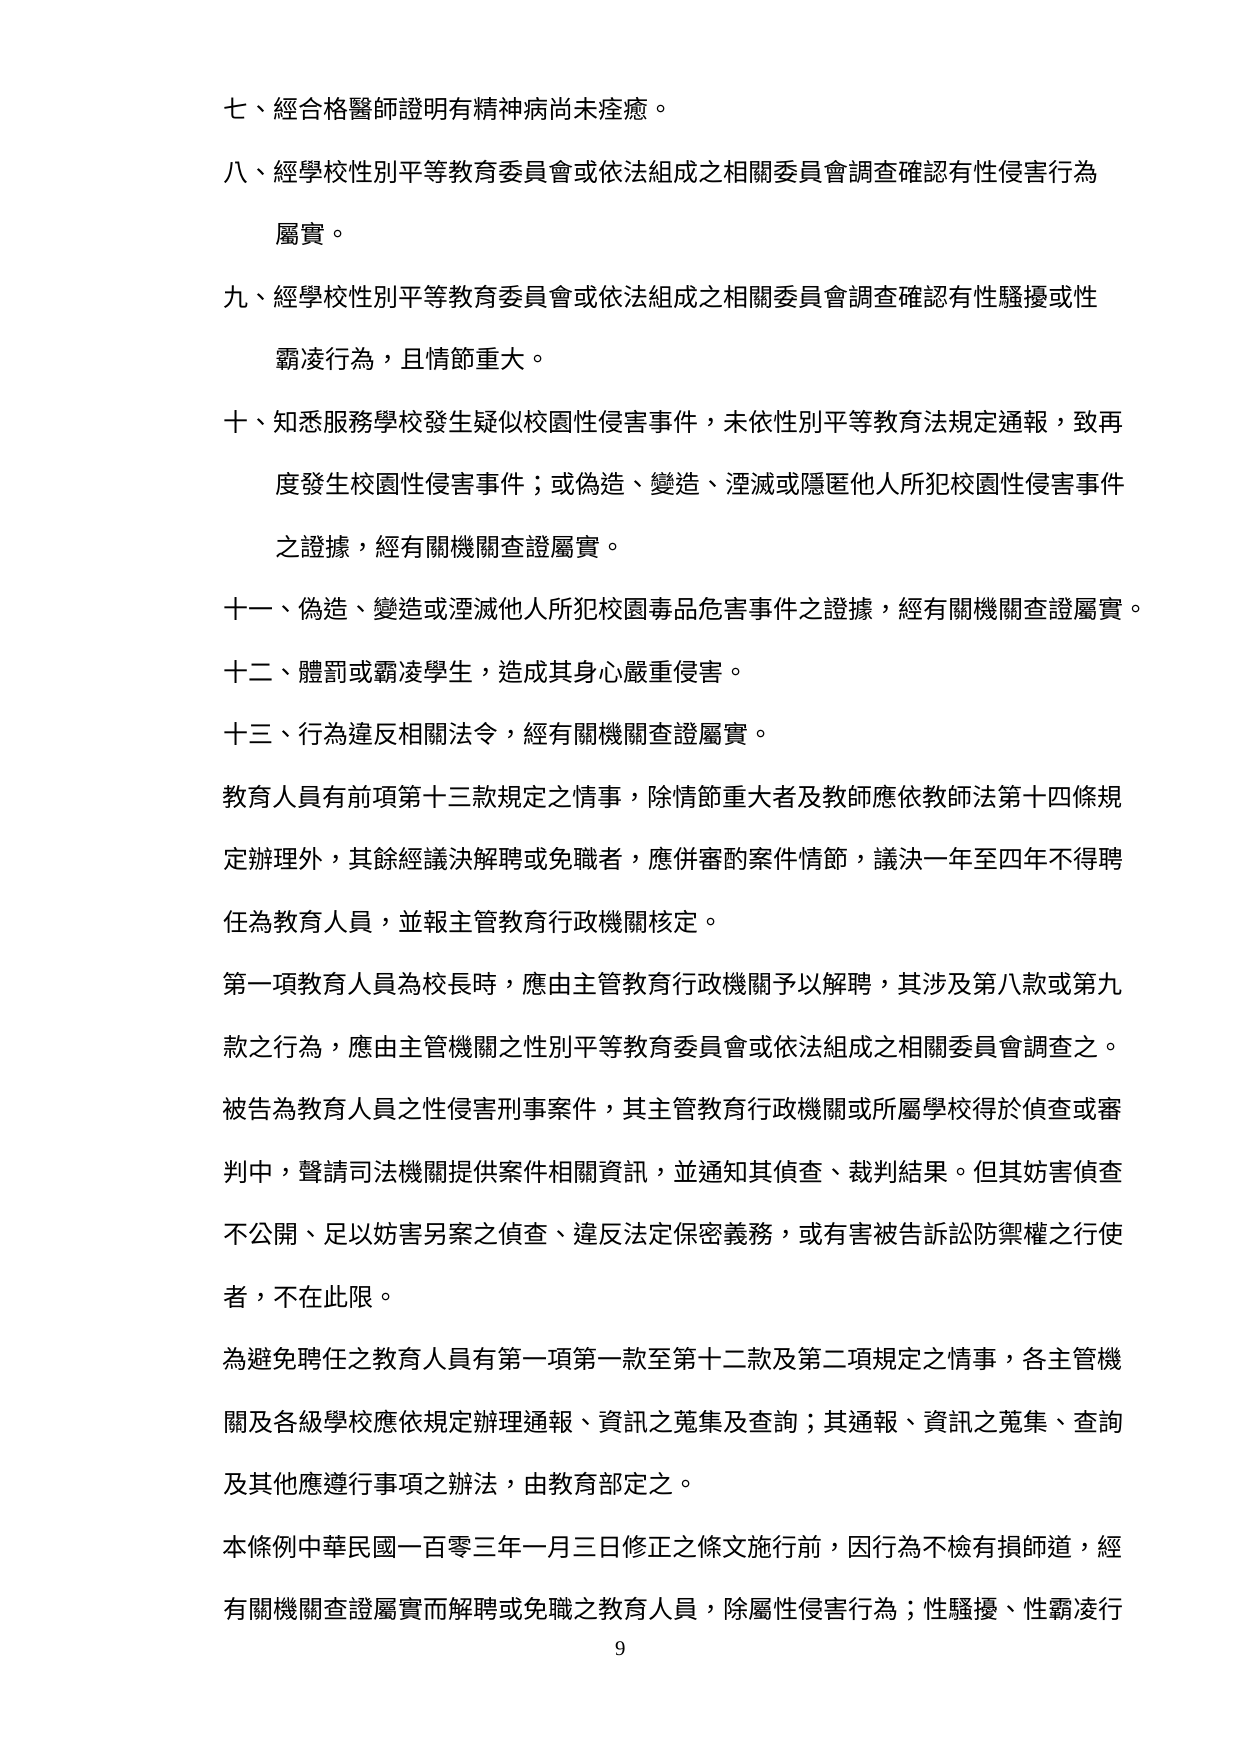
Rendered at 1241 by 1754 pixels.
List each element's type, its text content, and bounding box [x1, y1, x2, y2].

text 為避免聘任之教育人員有第一項第一款至第十二款及第二項規定之情事，各主管機關及各級學校應依規定辦理通報、資訊之蒐集及查詢；其通報、資訊之蒐集、查詢及其他應遵行事項之辦法，由教育部定之。 [223, 1316, 1128, 1504]
text 教育人員有前項第十三款規定之情事，除情節重大者及教師應依教師法第十四條規定辦理外，其餘經議決解聘或免職者，應併審酌案件情節，議決一年至四年不得聘任為教育人員，並報主管教育行政機關核定。 [223, 754, 1128, 941]
text 第一項教育人員為校長時，應由主管教育行政機關予以解聘，其涉及第八款或第九款之行為，應由主管機關之性別平等教育委員會或依法組成之相關委員會調查之。 [223, 941, 1128, 1066]
text 八、經學校性別平等教育委員會或依法組成之相關委員會調查確認有性侵害行為 屬實。 [223, 129, 1128, 254]
text 被告為教育人員之性侵害刑事案件，其主管教育行政機關或所屬學校得於偵查或審判中，聲請司法機關提供案件相關資訊，並通知其偵查、裁判結果。但其妨害偵查不公開、足以妨害另案之偵查、違反法定保密義務，或有害被告訴訟防禦權之行使者，不在此限。 [223, 1066, 1128, 1316]
text 十二、體罰或霸凌學生，造成其身心嚴重侵害。 [112, 629, 1128, 691]
text 本條例中華民國一百零三年一月三日修正之條文施行前，因行為不檢有損師道，經有關機關查證屬實而解聘或免職之教育人員，除屬性侵害行為；性騷擾、性霸凌行 [223, 1504, 1128, 1629]
text 十一、偽造、變造或湮滅他人所犯校園毒品危害事件之證據，經有關機關查證屬實。 [112, 566, 1128, 629]
text 十、知悉服務學校發生疑似校園性侵害事件，未依性別平等教育法規定通報，致再度發生校園性侵害事件；或偽造、變造、湮滅或隱匿他人所犯校園性侵害事件之證據，經有關機關查證屬實。 [223, 379, 1128, 566]
text 十三、行為違反相關法令，經有關機關查證屬實。 [112, 691, 1128, 754]
text 七、經合格醫師證明有精神病尚未痊癒。 [112, 66, 1128, 129]
text 九、經學校性別平等教育委員會或依法組成之相關委員會調查確認有性騷擾或性 霸凌行為，且情節重大。 [223, 254, 1128, 379]
